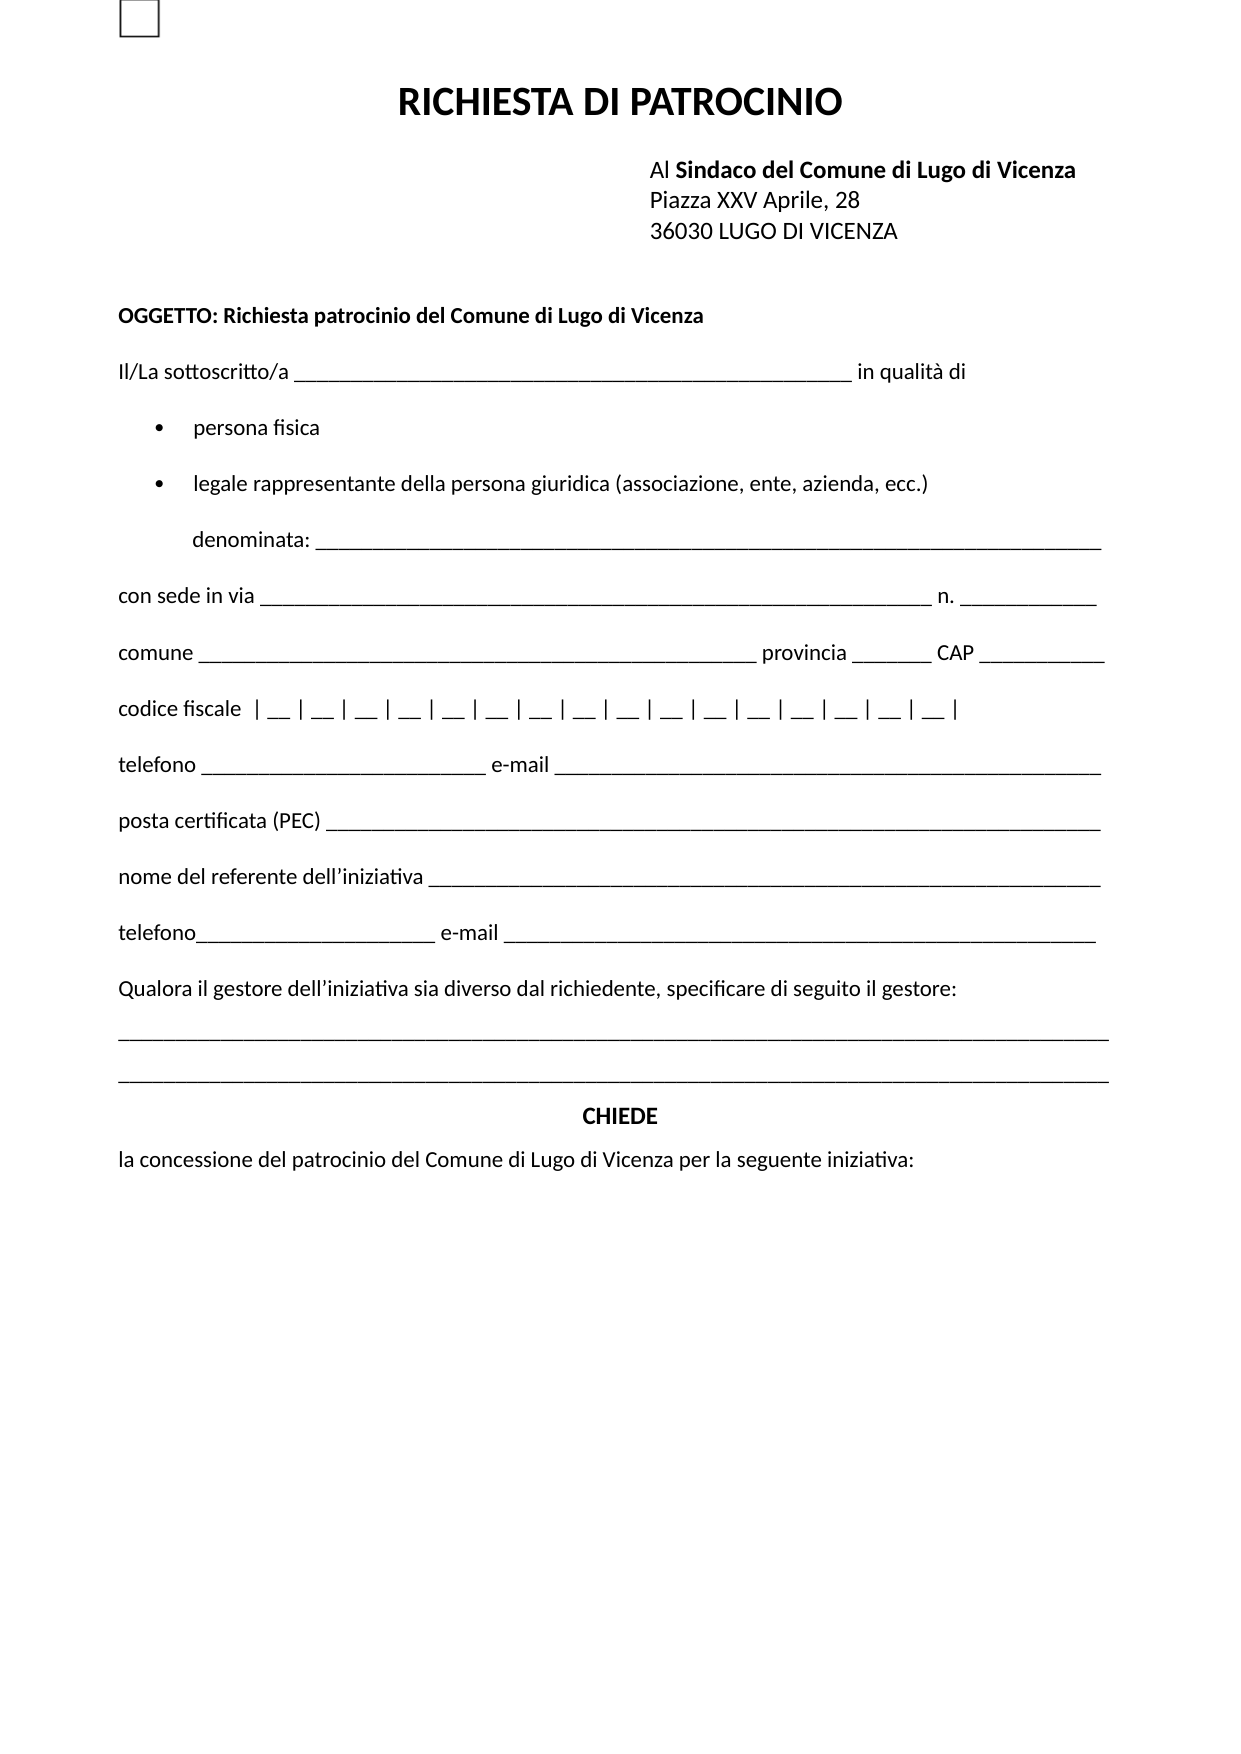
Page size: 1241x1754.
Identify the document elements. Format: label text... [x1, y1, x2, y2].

text codice fiscale | __ | __ | __ | __ | __ | __ | __ | __ | __ | __ | __ | __ | __ | __ | __ | __ | [118, 694, 1122, 722]
list persona fisica [156, 413, 1122, 442]
text RICHIESTA DI PATROCINIO [118, 75, 1122, 126]
text con sede in via ___________________________________________________________ n. ____________ [118, 582, 1122, 610]
text comune _________________________________________________ provincia _______ CAP ___________ [118, 638, 1122, 666]
text Al Sindaco del Comune di Lugo di Vicenza [649, 154, 1122, 184]
text OGGETTO: Richiesta patrocinio del Comune di Lugo di Vicenza [118, 301, 1122, 329]
text posta certificata (PEC) ____________________________________________________________________ [118, 806, 1122, 834]
text CHIEDE [118, 1100, 1122, 1130]
text telefono _________________________ e-mail ________________________________________________ [118, 750, 1122, 778]
text Qualora il gestore dell’iniziativa sia diverso dal richiedente, specificare di seguito il gestore: [118, 974, 1122, 1002]
text 36030 LUGO DI VICENZA [649, 215, 1122, 245]
list legale rappresentante della persona giuridica (associazione, ente, azienda, ecc.) [156, 469, 1122, 498]
text telefono_____________________ e-mail ____________________________________________________ [118, 918, 1122, 946]
text _______________________________________________________________________________________ [118, 1058, 1122, 1086]
text denominata: _____________________________________________________________________ [118, 526, 1122, 554]
text nome del referente dell’iniziativa ___________________________________________________________ [118, 862, 1122, 890]
text Il/La sottoscritto/a _________________________________________________ in qualità di [118, 357, 1122, 386]
text la concessione del patrocinio del Comune di Lugo di Vicenza per la seguente iniziativa: [118, 1146, 1122, 1174]
text Piazza XXV Aprile, 28 [649, 184, 1122, 215]
text _______________________________________________________________________________________ [118, 1016, 1122, 1044]
